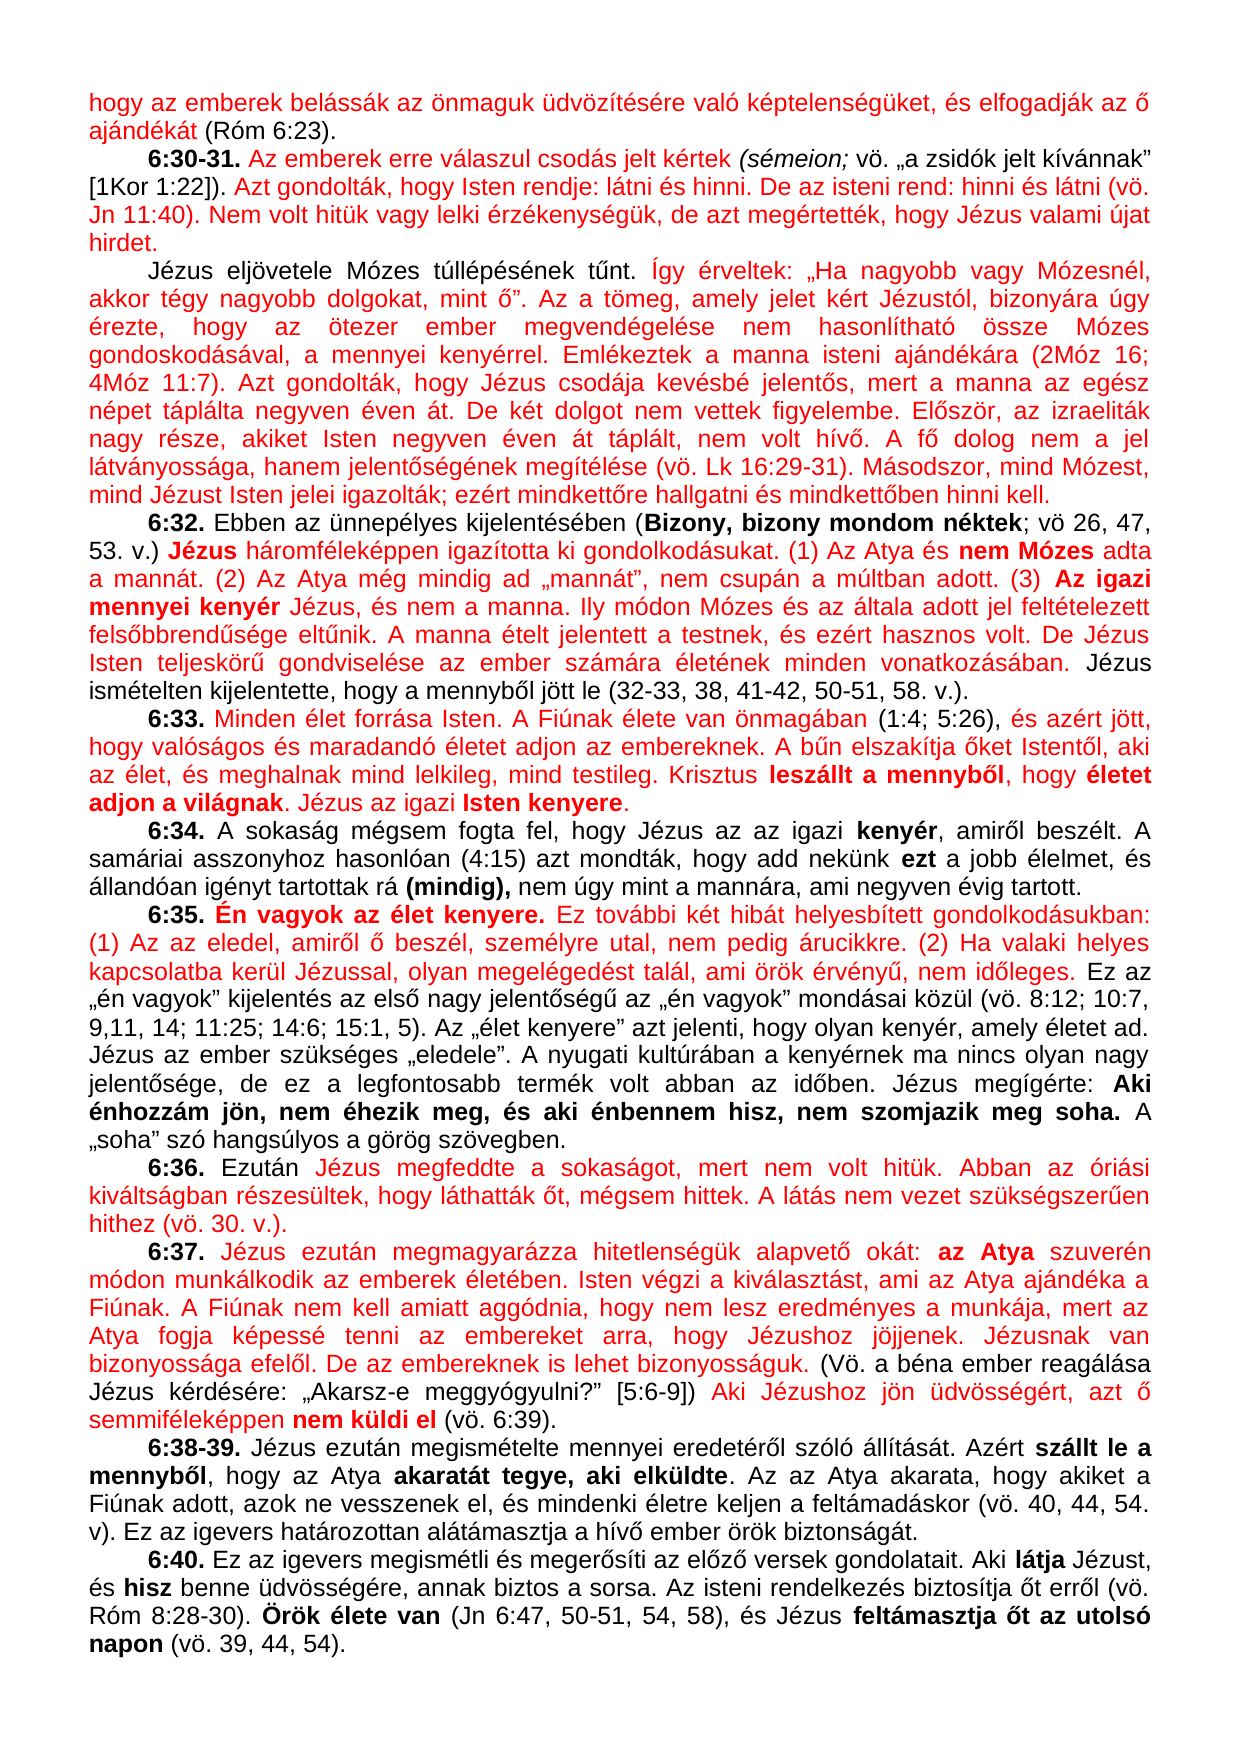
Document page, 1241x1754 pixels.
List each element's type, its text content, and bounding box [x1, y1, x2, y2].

text Jézus eljövetele Mózes túllépésének tűnt. Így érveltek: „Ha nagyobb vagy Mózesnél, akkor tégy nagyobb dolgokat, mint ő”. Az a tömeg, amely jelet kért Jézustól, bizonyára úgy érezte, hogy az ötezer ember megvendégelése nem hasonlítható össze Mózes gondoskodásával, a mennyei kenyérrel. Emlékeztek a manna isteni ajándékára (2Móz 16; 4Móz 11:7). Azt gondolták, hogy Jézus csodája kevésbé jelentős, mert a manna az egész népet táplálta negyven éven át. De két dolgot nem vettek figyelembe. Először, az izraeliták nagy része, akiket Isten negyven éven át táplált, nem volt hívő. A fő dolog nem a jel látványossága, hanem jelentőségének megítélése (vö. Lk 16:29-31). Másodszor, mind Mózest, mind Jézust Isten jelei igazolták; ezért mindkettőre hallgatni és mindkettőben hinni kell. [88, 257, 1152, 509]
text 6:40. Ez az igevers megismétli és megerősíti az előző versek gondolatait. Aki látja Jézust, és hisz benne üdvösségére, annak biztos a sorsa. Az isteni rendelkezés biztosítja őt erről (vö. Róm 8:28-30). Örök élete van (Jn 6:47, 50-51, 54, 58), és Jézus feltámasztja őt az utolsó napon (vö. 39, 44, 54). [88, 1546, 1152, 1658]
text 6:37. Jézus ezután megmagyarázza hitetlenségük alapvető okát: az Atya szuverén módon munkálkodik az emberek életében. Isten végzi a kiválasztást, ami az Atya ajándéka a Fiúnak. A Fiúnak nem kell amiatt aggódnia, hogy nem lesz eredményes a munkája, mert az Atya fogja képessé tenni az embereket arra, hogy Jézushoz jöjjenek. Jézusnak van bizonyossága efelől. De az embereknek is lehet bizonyosságuk. (Vö. a béna ember reagálása Jézus kérdésére: „Akarsz‑e meggyógyulni?” [5:6-9]) Aki Jézushoz jön üdvösségért, azt ő semmiféleképpen nem küldi el (vö. 6:39). [88, 1237, 1152, 1433]
text 6:35. Én vagyok az élet kenyere. Ez további két hibát helyesbített gondolkodásukban: (1) Az az eledel, amiről ő beszél, személyre utal, nem pedig árucikkre. (2) Ha valaki helyes kapcsolatba kerül Jézussal, olyan megelégedést talál, ami örök érvényű, nem időleges. Ez az „én vagyok” kijelentés az első nagy jelentőségű az „én vagyok” mondásai közül (vö. 8:12; 10:7, 9,11, 14; 11:25; 14:6; 15:1, 5). Az „élet kenyere” azt jelenti, hogy olyan kenyér, amely életet ad. Jézus az ember szükséges „eledele”. A nyugati kultúrában a kenyérnek ma nincs olyan nagy jelentősége, de ez a legfontosabb termék volt abban az időben. Jézus megígérte: Aki énhozzám jön, nem éhezik meg, és aki énbennem hisz, nem szomjazik meg soha. A „soha” szó hangsúlyos a görög szövegben. [88, 901, 1152, 1153]
text hogy az emberek belássák az önmaguk üdvözítésére való képtelenségüket, és elfogadják az ő ajándékát (Róm 6:23). [88, 88, 1152, 144]
text 6:30-31. Az emberek erre válaszul csodás jelt kértek (sémeion; vö. „a zsidók jelt kívánnak” [1Kor 1:22]). Azt gondolták, hogy Isten rendje: látni és hinni. De az isteni rend: hinni és látni (vö. Jn 11:40). Nem volt hitük vagy lelki érzékenységük, de azt megértették, hogy Jézus valami újat hirdet. [88, 144, 1152, 257]
text 6:33. Minden élet forrása Isten. A Fiúnak élete van önmagában (1:4; 5:26), és azért jött, hogy valóságos és maradandó életet adjon az embereknek. A bűn elszakítja őket Istentől, aki az élet, és meghalnak mind lelkileg, mind testileg. Krisztus leszállt a mennyből, hogy életet adjon a világnak. Jézus az igazi Isten kenyere. [88, 705, 1152, 817]
text 6:36. Ezután Jézus megfeddte a sokaságot, mert nem volt hitük. Abban az óriási kiváltságban részesültek, hogy láthatták őt, mégsem hittek. A látás nem vezet szükségszerűen hithez (vö. 30. v.). [88, 1153, 1152, 1237]
text 6:32. Ebben az ünnepélyes kijelentésében (Bizony, bizony mondom néktek; vö 26, 47, 53. v.) Jézus háromféleképpen igazította ki gondolkodásukat. (1) Az Atya és nem Mózes adta a mannát. (2) Az Atya még mindig ad „mannát”, nem csupán a múltban adott. (3) Az igazi mennyei kenyér Jézus, és nem a manna. Ily módon Mózes és az általa adott jel feltételezett felsőbbrendűsége eltűnik. A manna ételt jelentett a testnek, és ezért hasznos volt. De Jézus Isten teljeskörű gondviselése az ember számára életének minden vonatkozásában. Jézus ismételten kijelentette, hogy a mennyből jött le (32-33, 38, 41-42, 50-51, 58. v.). [88, 509, 1152, 705]
text 6:38-39. Jézus ezután megismételte mennyei eredetéről szóló állítását. Azért szállt le a mennyből, hogy az Atya akaratát tegye, aki elküldte. Az az Atya akarata, hogy akiket a Fiúnak adott, azok ne vesszenek el, és mindenki életre keljen a feltámadáskor (vö. 40, 44, 54. v). Ez az igevers határozottan alátámasztja a hívő ember örök biztonságát. [88, 1433, 1152, 1546]
text 6:34. A sokaság mégsem fogta fel, hogy Jézus az az igazi kenyér, amiről beszélt. A samáriai asszonyhoz hasonlóan (4:15) azt mondták, hogy add nekünk ezt a jobb élelmet, és állandóan igényt tartottak rá (mindig), nem úgy mint a mannára, ami negyven évig tartott. [88, 817, 1152, 901]
